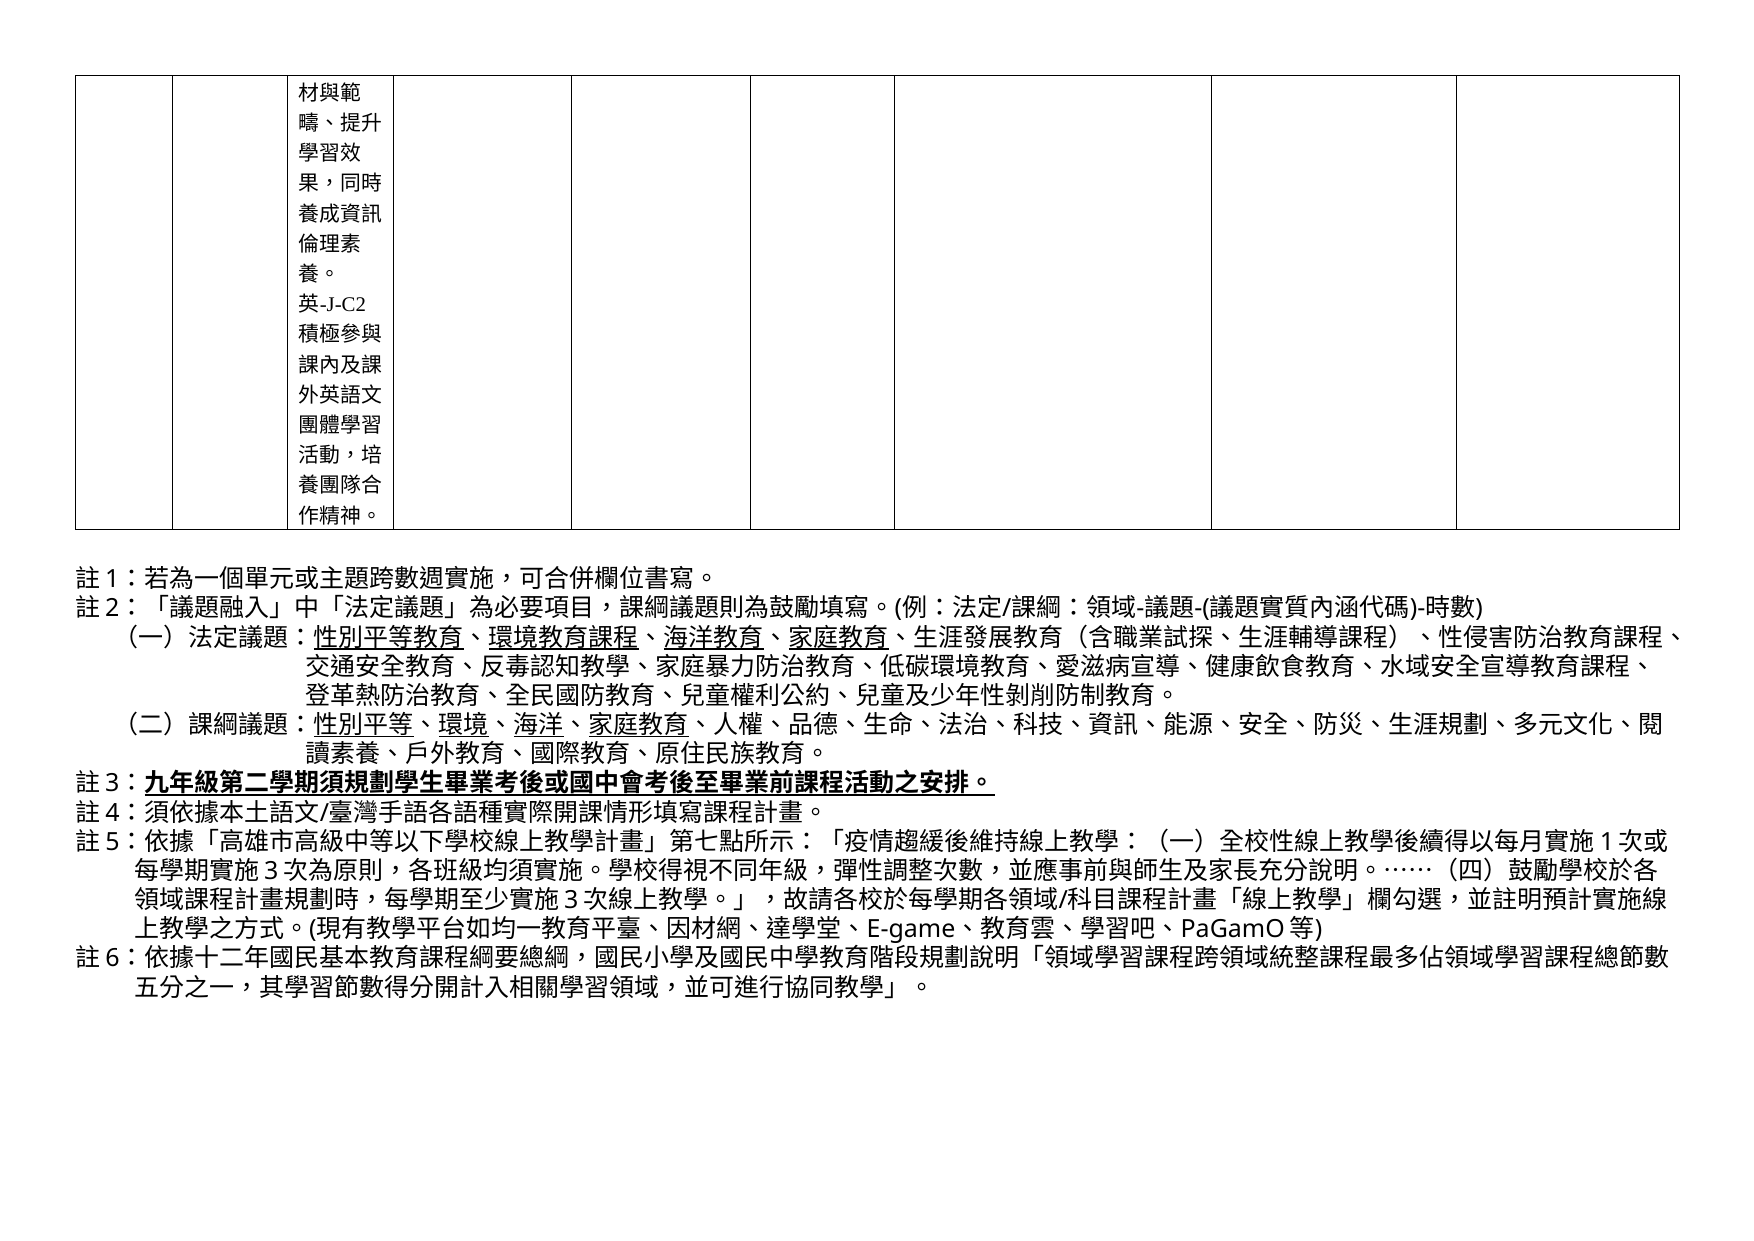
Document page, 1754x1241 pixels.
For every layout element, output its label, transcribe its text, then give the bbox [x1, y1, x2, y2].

text 註4：須依據本土語文/臺灣手語各語種實際開課情形填寫課程計畫。 [75, 798, 1679, 827]
text 註6：依據十二年國民基本教育課程綱要總綱，國民小學及國民中學教育階段規劃說明「領域學習課程跨領域統整課程最多佔領域學習課程總節數五分之一，其學習節數得分開計入相關學習領域，並可進行協同教學」。 [75, 943, 1679, 1002]
text （一）法定議題：性別平等教育、環境教育課程、海洋教育、家庭教育、生涯發展教育（含職業試探、生涯輔導課程）、性侵害防治教育課程、交通安全教育、反毒認知教學、家庭暴力防治教育、低碳環境教育、愛滋病宣導、健康飲食教育、水域安全宣導教育課程、登革熱防治教育、全民國防教育、兒童權利公約、兒童及少年性剝削防制教育。 [113, 623, 1679, 710]
text 註3：九年級第二學期須規劃學生畢業考後或國中會考後至畢業前課程活動之安排。 [75, 768, 1679, 798]
text 註5：依據「高雄市高級中等以下學校線上教學計畫」第七點所示：「疫情趨緩後維持線上教學：（一）全校性線上教學後續得以每月實施1次或每學期實施3次為原則，各班級均須實施。學校得視不同年級，彈性調整次數，並應事前與師生及家長充分說明。……（四）鼓勵學校於各領域課程計畫規劃時，每學期至少實施3次線上教學。」，故請各校於每學期各領域/科目課程計畫「線上教學」欄勾選，並註明預計實施線上教學之方式。(現有教學平台如均一教育平臺、因材網、達學堂、E-game、教育雲、學習吧、PaGamO等) [75, 827, 1679, 943]
text （二）課綱議題：性別平等、環境、海洋、家庭教育、人權、品德、生命、法治、科技、資訊、能源、安全、防災、生涯規劃、多元文化、閱讀素養、戶外教育、國際教育、原住民族教育。 [113, 710, 1679, 768]
table_cell [572, 76, 750, 529]
table_cell [76, 76, 172, 529]
table_cell [173, 76, 287, 529]
table_cell [394, 76, 571, 529]
table_cell [895, 76, 1211, 529]
table_cell [751, 76, 894, 529]
table_cell [1457, 76, 1679, 529]
text 註1：若為一個單元或主題跨數週實施，可合併欄位書寫。 [75, 564, 1679, 593]
text 註2：「議題融入」中「法定議題」為必要項目，課綱議題則為鼓勵填寫。(例：法定/課綱：領域-議題-(議題實質內涵代碼)-時數) [75, 593, 1679, 623]
table_cell 材與範疇、提升學習效果，同時養成資訊倫理素養。 英-J-C2 積極參與課內及課外英語文團體學習活動，培養團隊合作精神。 [288, 76, 393, 529]
table_cell [1212, 76, 1456, 529]
